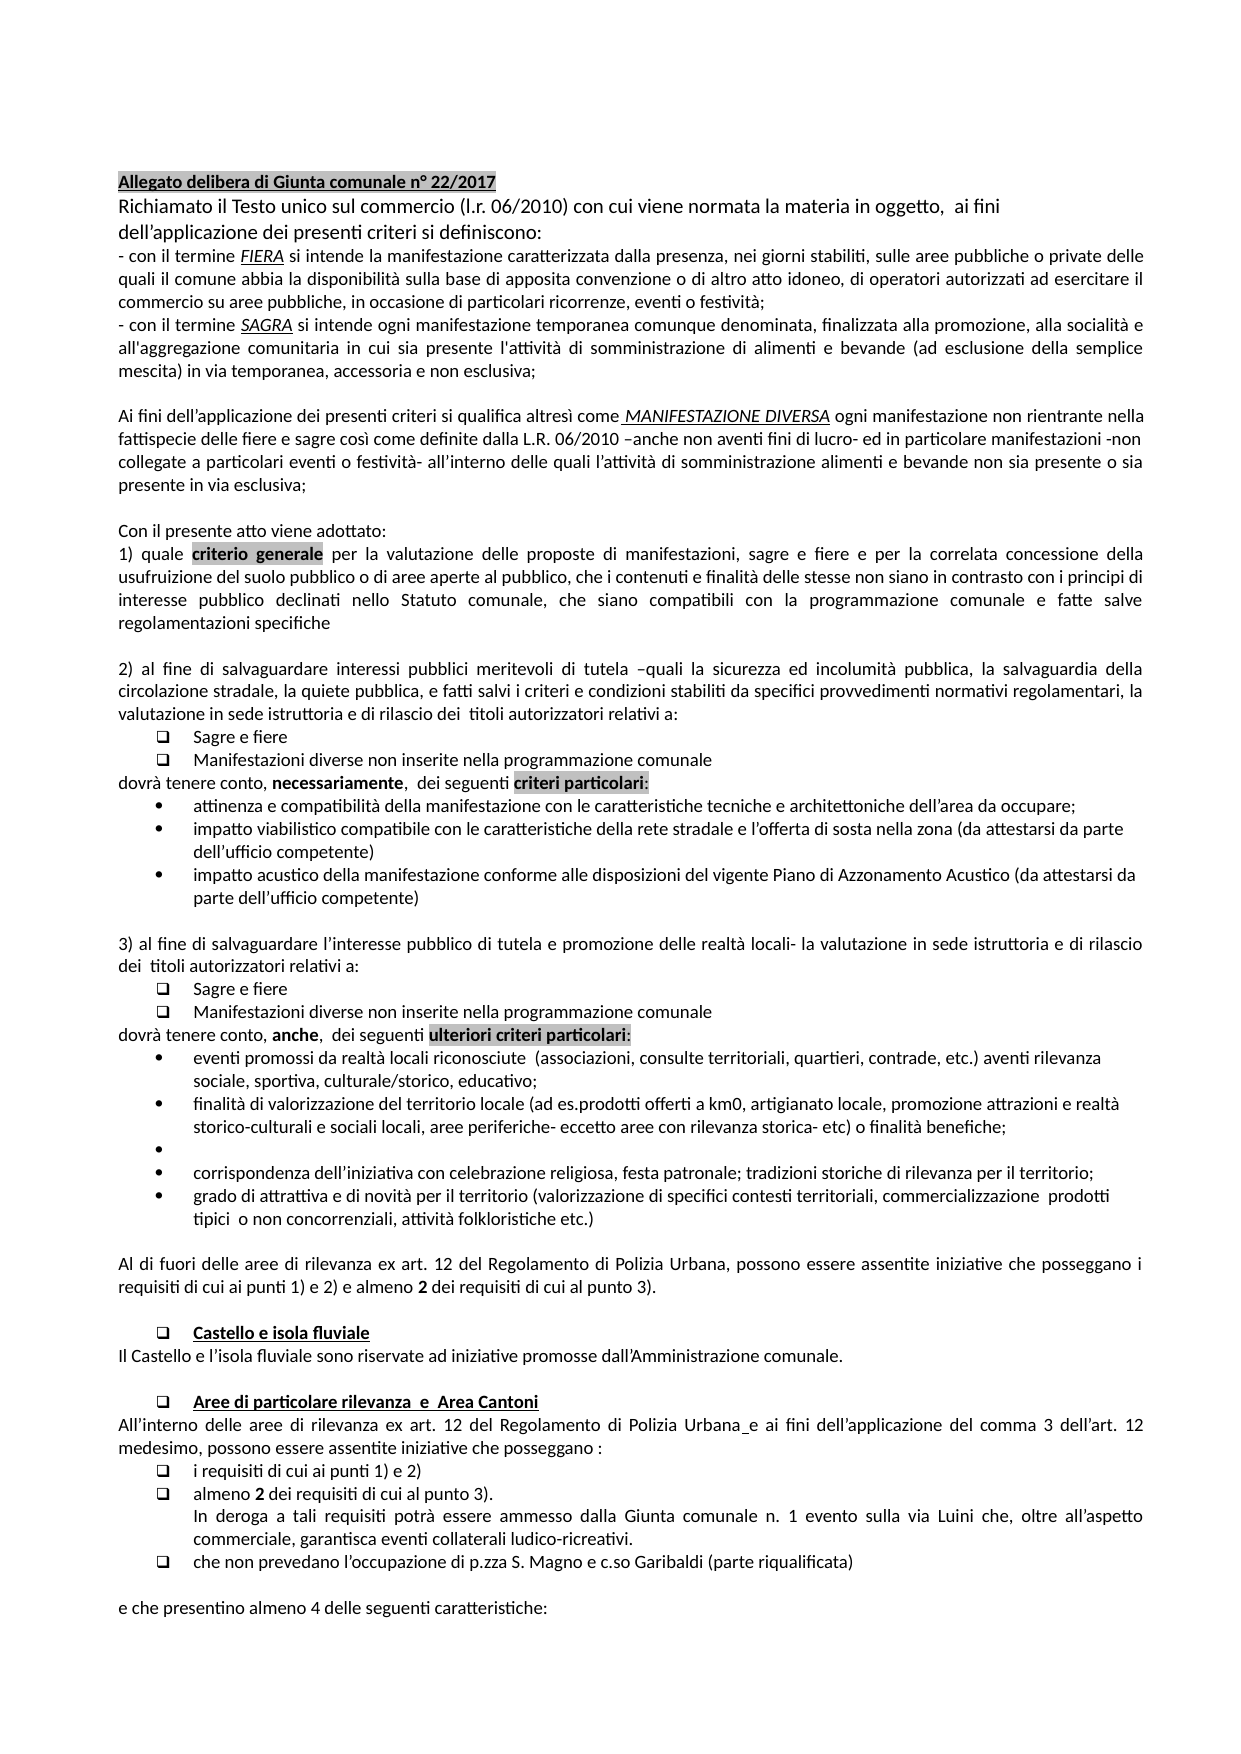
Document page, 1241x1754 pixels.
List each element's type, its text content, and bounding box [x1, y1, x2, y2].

text Al di fuori delle aree di rilevanza ex art. 12 del Regolamento di Polizia Urbana, possono essere assentite iniziative che posseggano i requisiti di cui ai punti 1) e 2) e almeno 2 dei requisiti di cui al punto 3). [118, 1253, 1144, 1298]
list attinenza e compatibilità della manifestazione con le caratteristiche tecniche e architettoniche dell’area da occupare; [156, 794, 1144, 817]
list Sagre e fiere [156, 726, 1144, 748]
text Ai fini dell’applicazione dei presenti criteri si qualifica altresì come MANIFESTAZIONE DIVERSA ogni manifestazione non rientrante nella fattispecie delle fiere e sagre così come definite dalla L.R. 06/2010 –anche non aventi fini di lucro- ed in particolare manifestazioni -non collegate a particolari eventi o festività- all’interno delle quali l’attività di somministrazione alimenti e bevande non sia presente o sia presente in via esclusiva; [118, 405, 1144, 496]
list che non prevedano l’occupazione di p.zza S. Magno e c.so Garibaldi (parte riqualificata) [156, 1551, 1144, 1573]
text dovrà tenere conto, necessariamente, dei seguenti criteri particolari: [118, 771, 1144, 794]
list Manifestazioni diverse non inserite nella programmazione comunale [156, 748, 1144, 771]
text Con il presente atto viene adottato: [118, 519, 1144, 542]
list Aree di particolare rilevanza e Area Cantoni [156, 1390, 1144, 1413]
list corrispondenza dell’iniziativa con celebrazione religiosa, festa patronale; tradizioni storiche di rilevanza per il territorio; [156, 1161, 1144, 1184]
text 2) al fine di salvaguardare interessi pubblici meritevoli di tutela –quali la sicurezza ed incolumità pubblica, la salvaguardia della circolazione stradale, la quiete pubblica, e fatti salvi i criteri e condizioni stabiliti da specifici provvedimenti normativi regolamentari, la valutazione in sede istruttoria e di rilascio dei titoli autorizzatori relativi a: [118, 657, 1144, 726]
subtitle Allegato delibera di Giunta comunale n° 22/2017 [118, 171, 1144, 193]
list impatto viabilistico compatibile con le caratteristiche della rete stradale e l’offerta di sosta nella zona (da attestarsi da parte dell’ufficio competente) [156, 817, 1144, 863]
text 1) quale criterio generale per la valutazione delle proposte di manifestazioni, sagre e fiere e per la correlata concessione della usufruizione del suolo pubblico o di aree aperte al pubblico, che i contenuti e finalità delle stesse non siano in contrasto con i principi di interesse pubblico declinati nello Statuto comunale, che siano compatibili con la programmazione comunale e fatte salve regolamentazioni specifiche [118, 542, 1144, 634]
list Castello e isola fluviale [156, 1321, 1144, 1344]
text Richiamato il Testo unico sul commercio (l.r. 06/2010) con cui viene normata la materia in oggetto, ai fini dell’applicazione dei presenti criteri si definiscono: [118, 193, 1144, 244]
list eventi promossi da realtà locali riconosciute (associazioni, consulte territoriali, quartieri, contrade, etc.) aventi rilevanza sociale, sportiva, culturale/storico, educativo; [156, 1046, 1144, 1092]
text - con il termine FIERA si intende la manifestazione caratterizzata dalla presenza, nei giorni stabiliti, sulle aree pubbliche o private delle quali il comune abbia la disponibilità sulla base di apposita convenzione o di altro atto idoneo, di operatori autorizzati ad esercitare il commercio su aree pubbliche, in occasione di particolari ricorrenze, eventi o festività; [118, 244, 1144, 313]
text Il Castello e l’isola fluviale sono riservate ad iniziative promosse dall’Amministrazione comunale. [118, 1344, 1144, 1367]
text dovrà tenere conto, anche, dei seguenti ulteriori criteri particolari: [118, 1023, 1144, 1046]
text e che presentino almeno 4 delle seguenti caratteristiche: [118, 1596, 1144, 1619]
list finalità di valorizzazione del territorio locale (ad es.prodotti offerti a km0, artigianato locale, promozione attrazioni e realtà storico-culturali e sociali locali, aree periferiche- eccetto aree con rilevanza storica- etc) o finalità benefiche; [156, 1092, 1144, 1138]
list grado di attrattiva e di novità per il territorio (valorizzazione di specifici contesti territoriali, commercializzazione prodotti tipici o non concorrenziali, attività folkloristiche etc.) [156, 1184, 1144, 1230]
text - con il termine SAGRA si intende ogni manifestazione temporanea comunque denominata, finalizzata alla promozione, alla socialità e all'aggregazione comunitaria in cui sia presente l'attività di somministrazione di alimenti e bevande (ad esclusione della semplice mescita) in via temporanea, accessoria e non esclusiva; [118, 313, 1144, 382]
list impatto acustico della manifestazione conforme alle disposizioni del vigente Piano di Azzonamento Acustico (da attestarsi da parte dell’ufficio competente) [156, 863, 1144, 909]
text 3) al fine di salvaguardare l’interesse pubblico di tutela e promozione delle realtà locali- la valutazione in sede istruttoria e di rilascio dei titoli autorizzatori relativi a: [118, 932, 1144, 978]
text In deroga a tali requisiti potrà essere ammesso dalla Giunta comunale n. 1 evento sulla via Luini che, oltre all’aspetto commerciale, garantisca eventi collaterali ludico-ricreativi. [193, 1505, 1144, 1551]
text All’interno delle aree di rilevanza ex art. 12 del Regolamento di Polizia Urbana e ai fini dell’applicazione del comma 3 dell’art. 12 medesimo, possono essere assentite iniziative che posseggano : [118, 1413, 1144, 1459]
list Manifestazioni diverse non inserite nella programmazione comunale [156, 1001, 1144, 1023]
list i requisiti di cui ai punti 1) e 2) [156, 1459, 1144, 1482]
list almeno 2 dei requisiti di cui al punto 3). [156, 1482, 1144, 1505]
list Sagre e fiere [156, 978, 1144, 1001]
